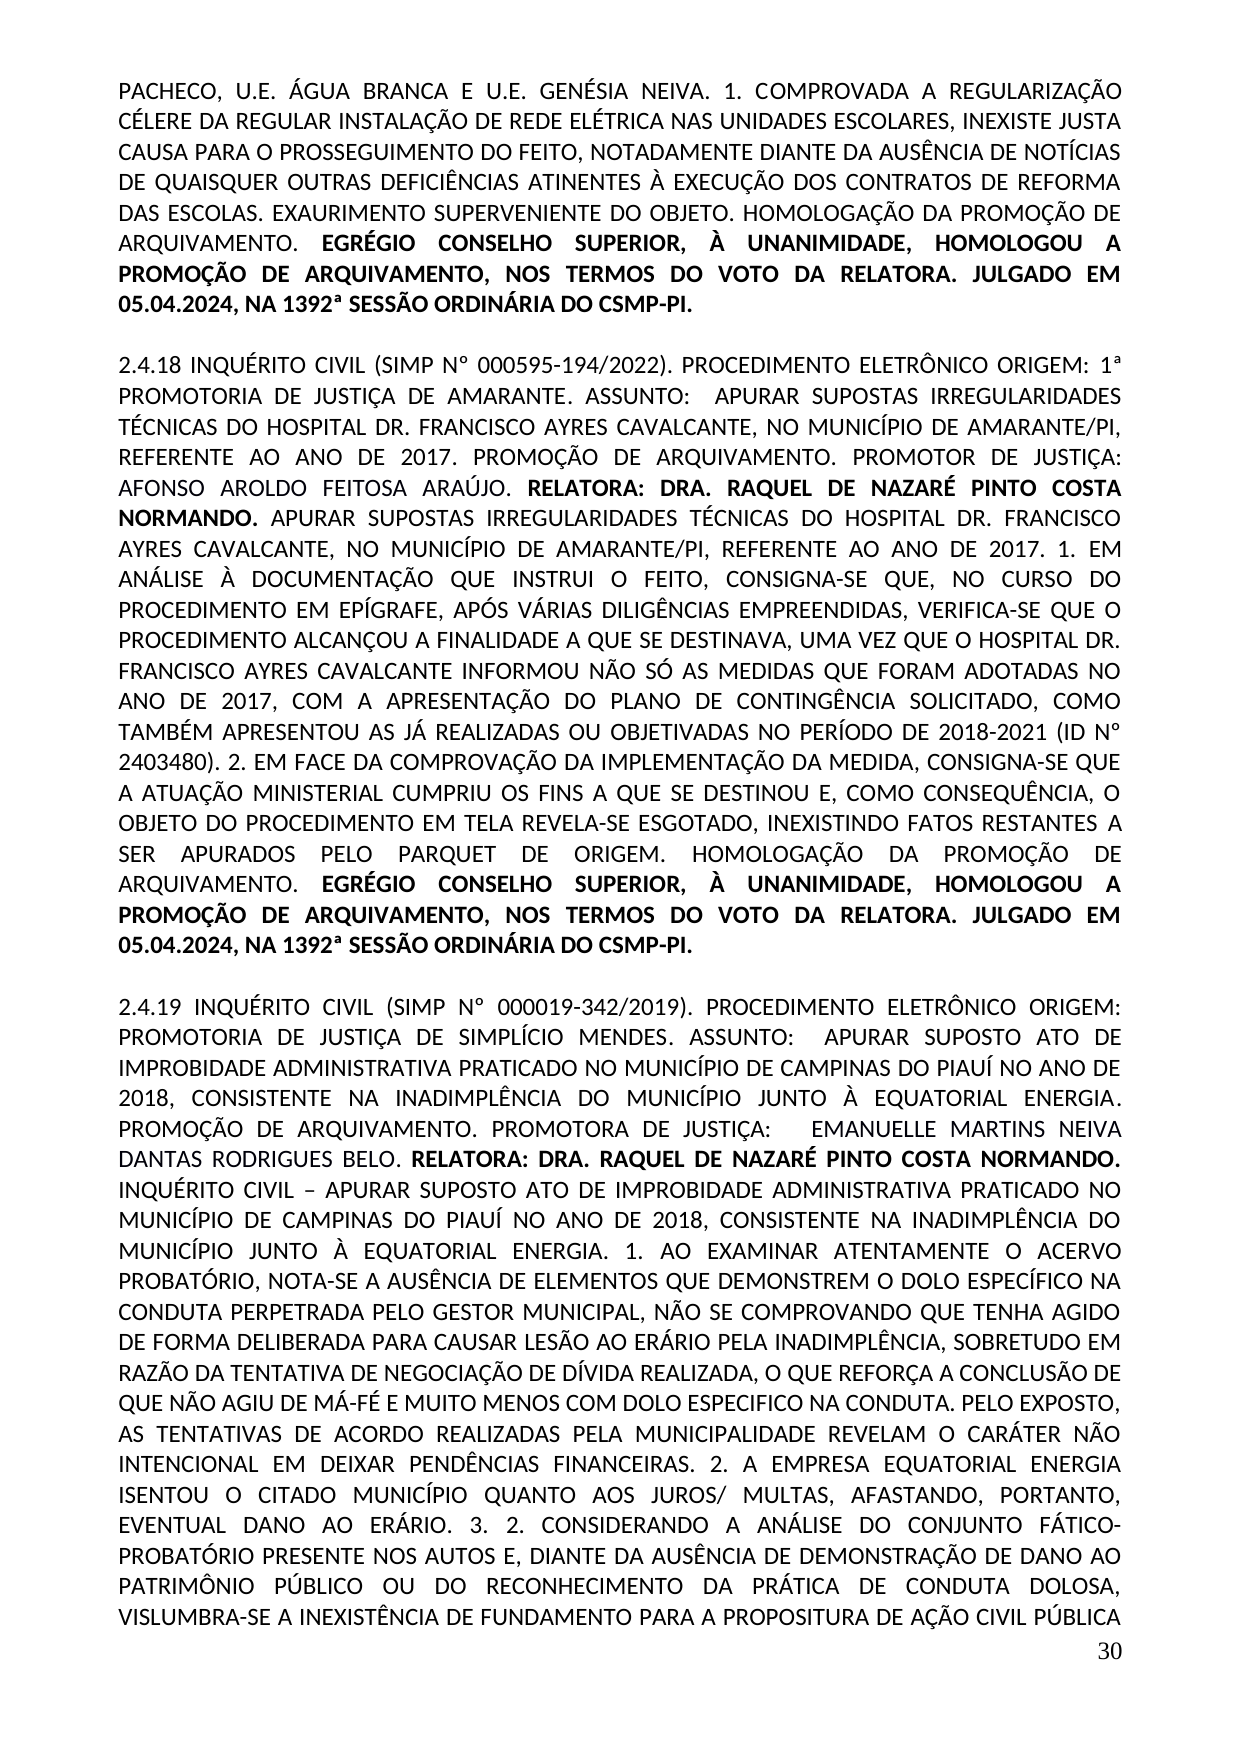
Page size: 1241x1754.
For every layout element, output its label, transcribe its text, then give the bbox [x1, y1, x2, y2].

text 2.4.19 INQUÉRITO CIVIL (SIMP Nº 000019-342/2019). PROCEDIMENTO ELETRÔNICO ORIGEM: PROMOTORIA DE JUSTIÇA DE SIMPLÍCIO MENDES. ASSUNTO: APURAR SUPOSTO ATO DE IMPROBIDADE ADMINISTRATIVA PRATICADO NO MUNICÍPIO DE CAMPINAS DO PIAUÍ NO ANO DE 2018, CONSISTENTE NA INADIMPLÊNCIA DO MUNICÍPIO JUNTO À EQUATORIAL ENERGIA. PROMOÇÃO DE ARQUIVAMENTO. PROMOTORA DE JUSTIÇA: EMANUELLE MARTINS NEIVA DANTAS RODRIGUES BELO. RELATORA: DRA. RAQUEL DE NAZARÉ PINTO COSTA NORMANDO. INQUÉRITO CIVIL – APURAR SUPOSTO ATO DE IMPROBIDADE ADMINISTRATIVA PRATICADO NO MUNICÍPIO DE CAMPINAS DO PIAUÍ NO ANO DE 2018, CONSISTENTE NA INADIMPLÊNCIA DO MUNICÍPIO JUNTO À EQUATORIAL ENERGIA. 1. AO EXAMINAR ATENTAMENTE O ACERVO PROBATÓRIO, NOTA-SE A AUSÊNCIA DE ELEMENTOS QUE DEMONSTREM O DOLO ESPECÍFICO NA CONDUTA PERPETRADA PELO GESTOR MUNICIPAL, NÃO SE COMPROVANDO QUE TENHA AGIDO DE FORMA DELIBERADA PARA CAUSAR LESÃO AO ERÁRIO PELA INADIMPLÊNCIA, SOBRETUDO EM RAZÃO DA TENTATIVA DE NEGOCIAÇÃO DE DÍVIDA REALIZADA, O QUE REFORÇA A CONCLUSÃO DE QUE NÃO AGIU DE MÁ-FÉ E MUITO MENOS COM DOLO ESPECIFICO NA CONDUTA. PELO EXPOSTO, AS TENTATIVAS DE ACORDO REALIZADAS PELA MUNICIPALIDADE REVELAM O CARÁTER NÃO INTENCIONAL EM DEIXAR PENDÊNCIAS FINANCEIRAS. 2. A EMPRESA EQUATORIAL ENERGIA ISENTOU O CITADO MUNICÍPIO QUANTO AOS JUROS/ MULTAS, AFASTANDO, PORTANTO, EVENTUAL DANO AO ERÁRIO. 3. 2. CONSIDERANDO A ANÁLISE DO CONJUNTO FÁTICO-PROBATÓRIO PRESENTE NOS AUTOS E, DIANTE DA AUSÊNCIA DE DEMONSTRAÇÃO DE DANO AO PATRIMÔNIO PÚBLICO OU DO RECONHECIMENTO DA PRÁTICA DE CONDUTA DOLOSA, VISLUMBRA-SE A INEXISTÊNCIA DE FUNDAMENTO PARA A PROPOSITURA DE AÇÃO CIVIL PÚBLICA [118, 991, 1122, 1632]
text PACHECO, U.E. ÁGUA BRANCA E U.E. GENÉSIA NEIVA. 1. COMPROVADA A REGULARIZAÇÃO CÉLERE DA REGULAR INSTALAÇÃO DE REDE ELÉTRICA NAS UNIDADES ESCOLARES, INEXISTE JUSTA CAUSA PARA O PROSSEGUIMENTO DO FEITO, NOTADAMENTE DIANTE DA AUSÊNCIA DE NOTÍCIAS DE QUAISQUER OUTRAS DEFICIÊNCIAS ATINENTES À EXECUÇÃO DOS CONTRATOS DE REFORMA DAS ESCOLAS. EXAURIMENTO SUPERVENIENTE DO OBJETO. HOMOLOGAÇÃO DA PROMOÇÃO DE ARQUIVAMENTO. EGRÉGIO CONSELHO SUPERIOR, À UNANIMIDADE, HOMOLOGOU A PROMOÇÃO DE ARQUIVAMENTO, NOS TERMOS DO VOTO DA RELATORA. JULGADO EM 05.04.2024, NA 1392ª SESSÃO ORDINÁRIA DO CSMP-PI. [118, 75, 1122, 319]
text 2.4.18 INQUÉRITO CIVIL (SIMP Nº 000595-194/2022). PROCEDIMENTO ELETRÔNICO ORIGEM: 1ª PROMOTORIA DE JUSTIÇA DE AMARANTE. ASSUNTO: APURAR SUPOSTAS IRREGULARIDADES TÉCNICAS DO HOSPITAL DR. FRANCISCO AYRES CAVALCANTE, NO MUNICÍPIO DE AMARANTE/PI, REFERENTE AO ANO DE 2017. PROMOÇÃO DE ARQUIVAMENTO. PROMOTOR DE JUSTIÇA: AFONSO AROLDO FEITOSA ARAÚJO. RELATORA: DRA. RAQUEL DE NAZARÉ PINTO COSTA NORMANDO. APURAR SUPOSTAS IRREGULARIDADES TÉCNICAS DO HOSPITAL DR. FRANCISCO AYRES CAVALCANTE, NO MUNICÍPIO DE AMARANTE/PI, REFERENTE AO ANO DE 2017. 1. EM ANÁLISE À DOCUMENTAÇÃO QUE INSTRUI O FEITO, CONSIGNA-SE QUE, NO CURSO DO PROCEDIMENTO EM EPÍGRAFE, APÓS VÁRIAS DILIGÊNCIAS EMPREENDIDAS, VERIFICA-SE QUE O PROCEDIMENTO ALCANÇOU A FINALIDADE A QUE SE DESTINAVA, UMA VEZ QUE O HOSPITAL DR. FRANCISCO AYRES CAVALCANTE INFORMOU NÃO SÓ AS MEDIDAS QUE FORAM ADOTADAS NO ANO DE 2017, COM A APRESENTAÇÃO DO PLANO DE CONTINGÊNCIA SOLICITADO, COMO TAMBÉM APRESENTOU AS JÁ REALIZADAS OU OBJETIVADAS NO PERÍODO DE 2018-2021 (ID Nº 2403480). 2. EM FACE DA COMPROVAÇÃO DA IMPLEMENTAÇÃO DA MEDIDA, CONSIGNA-SE QUE A ATUAÇÃO MINISTERIAL CUMPRIU OS FINS A QUE SE DESTINOU E, COMO CONSEQUÊNCIA, O OBJETO DO PROCEDIMENTO EM TELA REVELA-SE ESGOTADO, INEXISTINDO FATOS RESTANTES A SER APURADOS PELO PARQUET DE ORIGEM. HOMOLOGAÇÃO DA PROMOÇÃO DE ARQUIVAMENTO. EGRÉGIO CONSELHO SUPERIOR, À UNANIMIDADE, HOMOLOGOU A PROMOÇÃO DE ARQUIVAMENTO, NOS TERMOS DO VOTO DA RELATORA. JULGADO EM 05.04.2024, NA 1392ª SESSÃO ORDINÁRIA DO CSMP-PI. [118, 350, 1122, 960]
